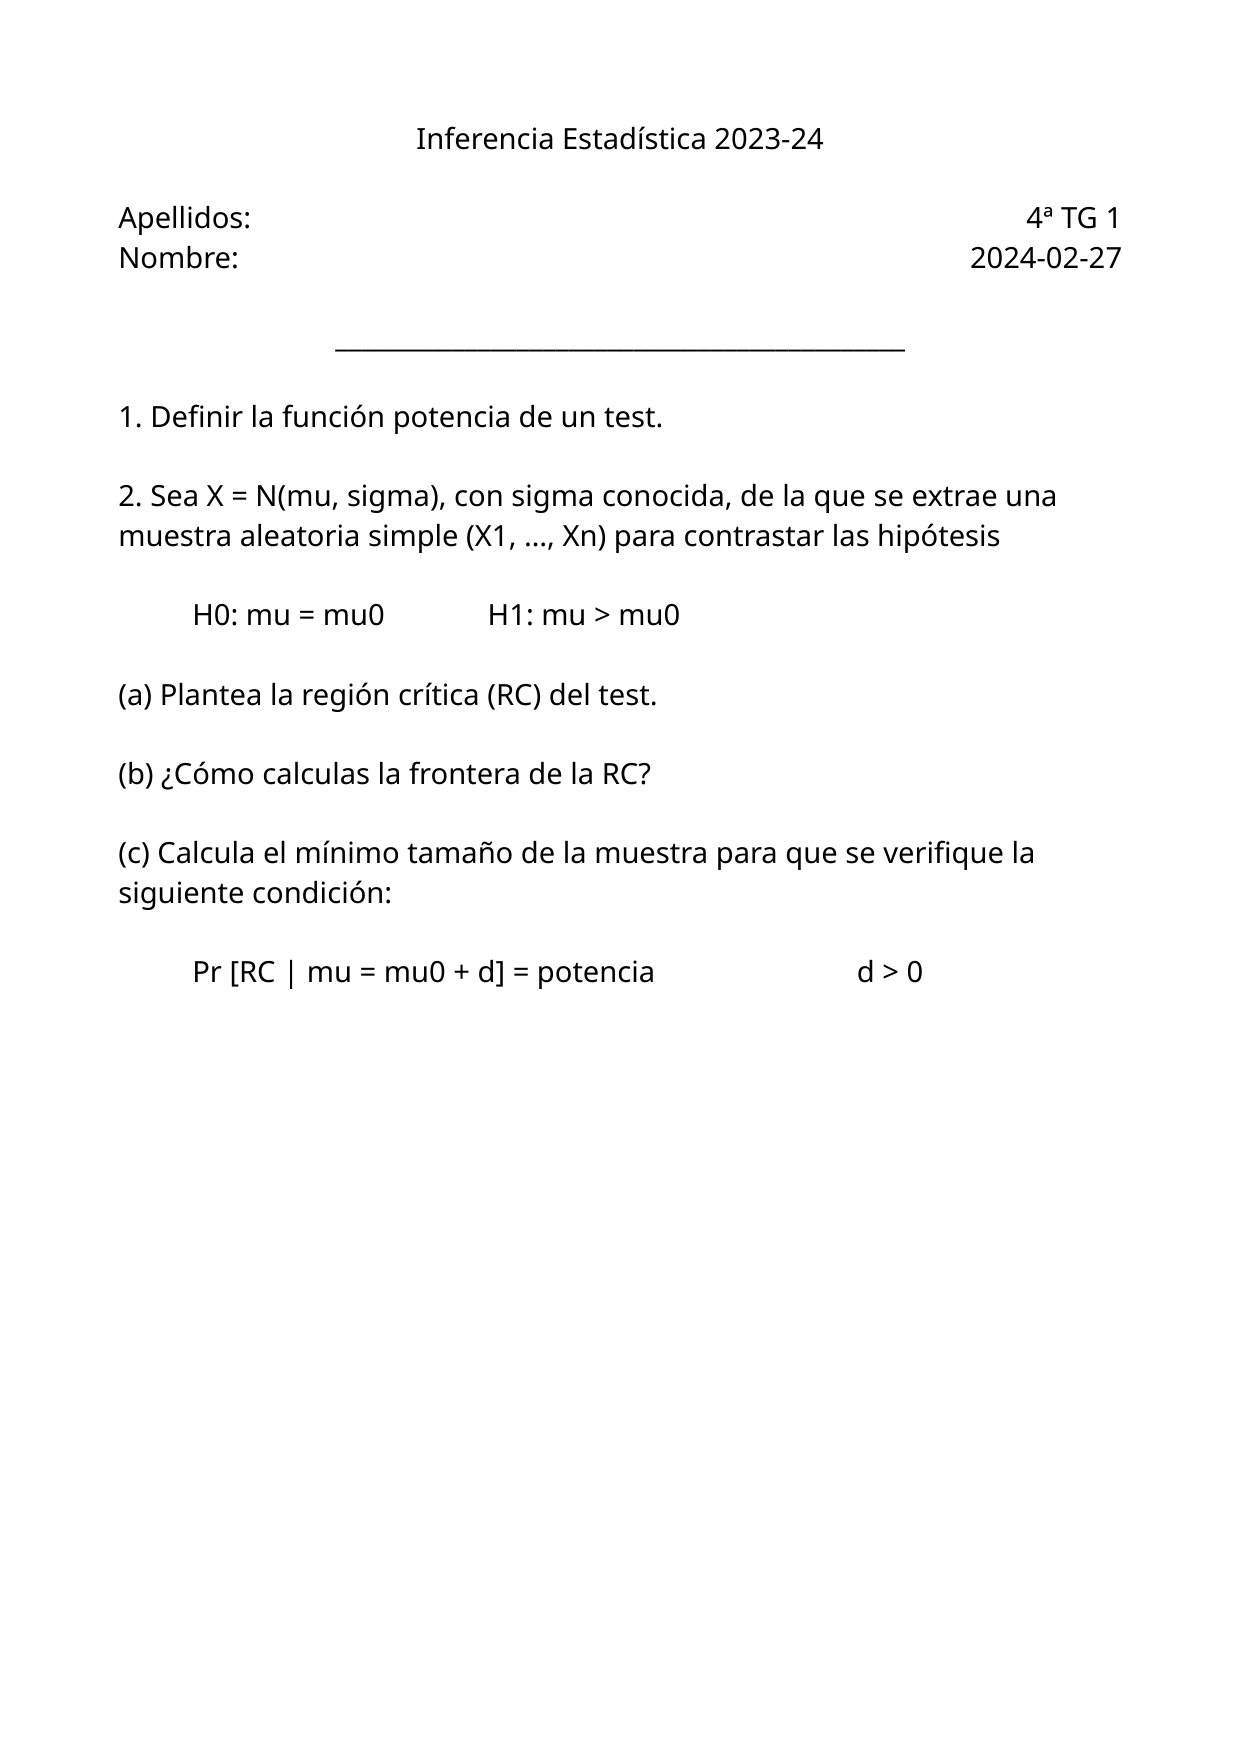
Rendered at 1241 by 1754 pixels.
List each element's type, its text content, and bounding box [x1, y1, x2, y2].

text (a) Plantea la región crítica (RC) del test. [118, 674, 1122, 713]
text 2. Sea X = N(mu, sigma), con sigma conocida, de la que se extrae una muestra aleatoria simple (X1, …, Xn) para contrastar las hipótesis [118, 475, 1122, 555]
text Nombre: 2024-02-27 [118, 237, 1122, 277]
text 1. Definir la función potencia de un test. [118, 396, 1122, 436]
text Inferencia Estadística 2023-24 [118, 118, 1122, 158]
text Pr [RC | mu = mu0 + d] = potencia d > 0 [118, 952, 1122, 991]
text H0: mu = mu0 H1: mu > mu0 [118, 594, 1122, 634]
text (c) Calcula el mínimo tamaño de la muestra para que se verifique la siguiente condición: [118, 832, 1122, 912]
text (b) ¿Cómo calculas la frontera de la RC? [118, 753, 1122, 793]
text Apellidos: 4ª TG 1 [118, 197, 1122, 237]
text ____________________________________________ [118, 317, 1122, 356]
